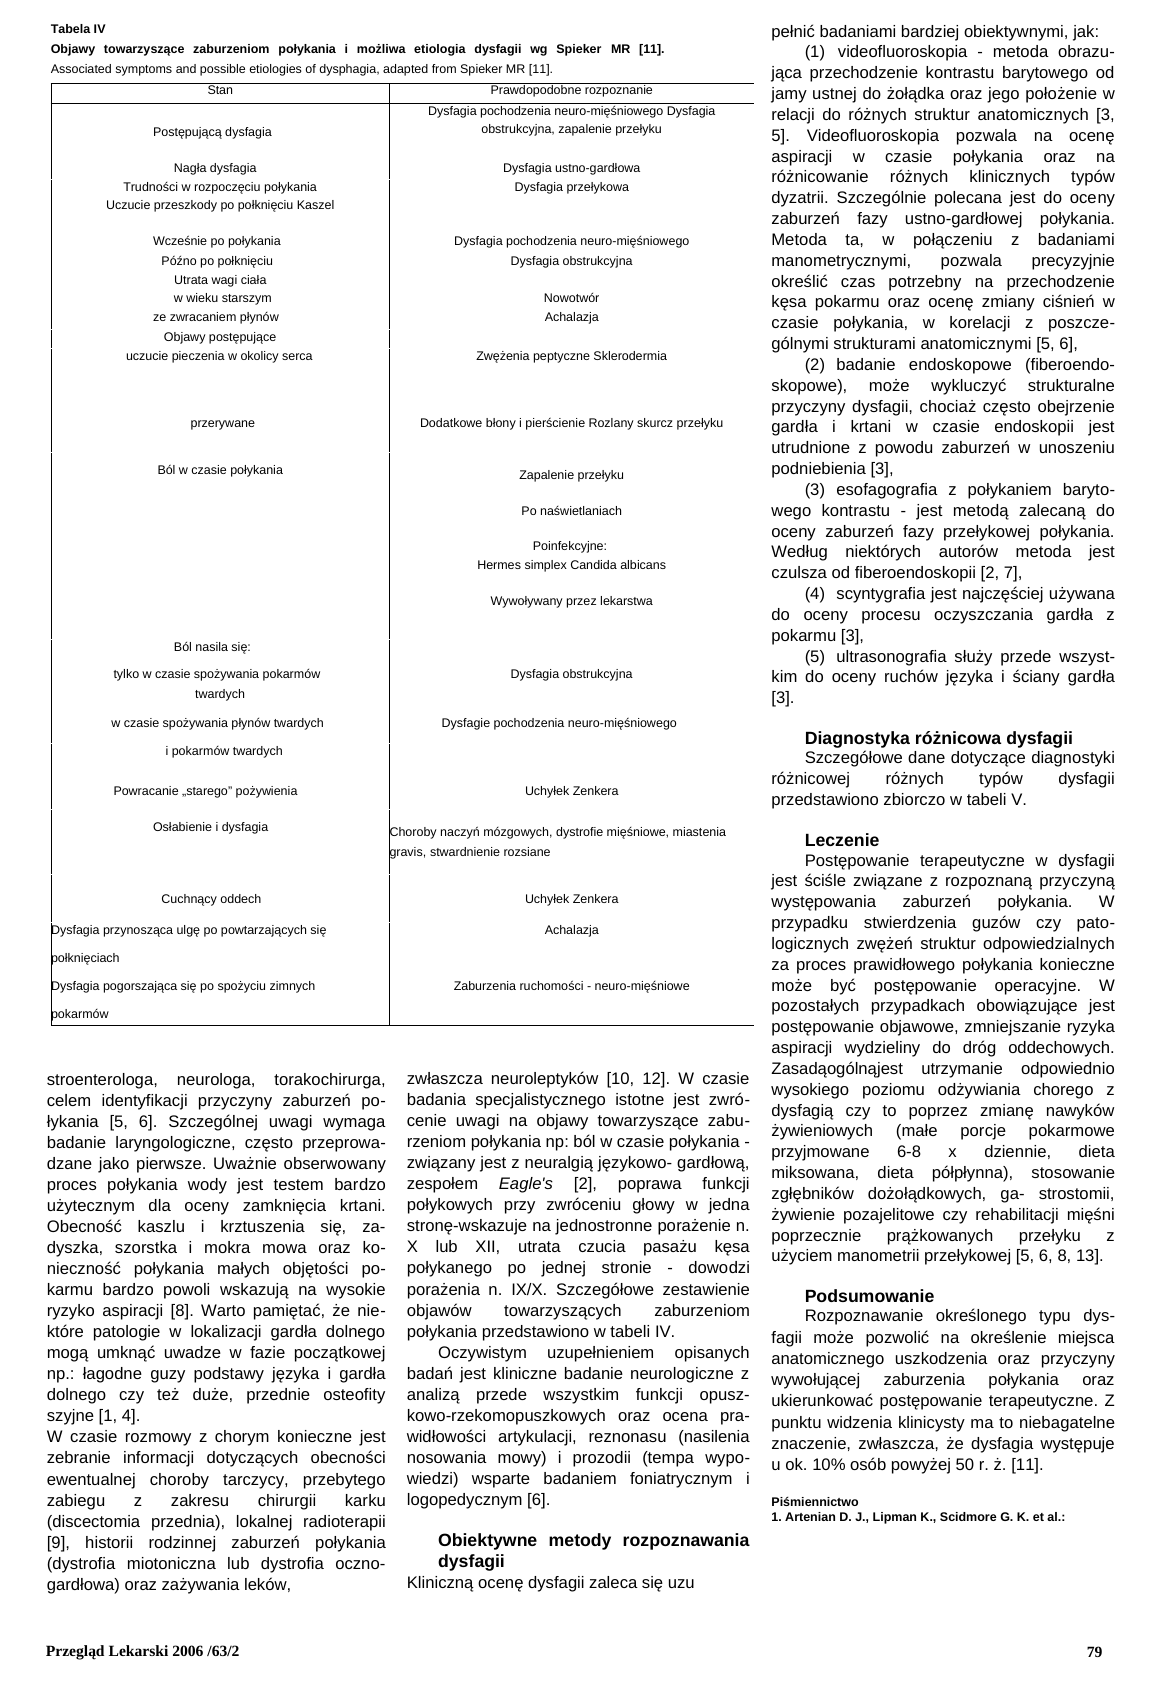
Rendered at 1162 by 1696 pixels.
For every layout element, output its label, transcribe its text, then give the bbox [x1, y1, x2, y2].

text pełnić badaniami bardziej obiektywnymi, jak: [771, 21, 1115, 41]
table_cell Uchyłek Zenkera [390, 875, 754, 922]
subtitle Obiektywne metody rozpoznawania dysfagii [438, 1529, 750, 1572]
table_cell [390, 330, 754, 348]
table_cell Ból nasila się: [52, 640, 389, 667]
text zwłaszcza neuroleptyków [10, 12]. W czasie badania specjalistycznego istotne jest zwró­cenie uwagi na objawy towarzyszące zabu­rzeniom połykania np: ból w czasie połyka­nia - związany jest z neuralgią językowo- gardłową, zespołem Eagle's [2], poprawa funkcji połykowych przy zwróceniu głowy w jedna stronę-wskazuje na jednostronne po­rażenie n. X lub XII, utrata czucia pasażu kęsa połykanego po jednej stronie - dowo­dzi porażenia n. IX/X. Szczegółowe zesta­wienie objawów towarzyszących zaburze­niom połykania przedstawiono w tabeli IV. [407, 1069, 750, 1341]
table_cell Achalazja [390, 923, 754, 951]
table_cell Dysfagia ustno-gardłowa [390, 161, 754, 179]
table_cell Dysfagia obstrukcyjna [390, 667, 754, 687]
table_cell [390, 198, 754, 234]
table_cell [390, 640, 754, 667]
table_cell [390, 687, 754, 716]
table_cell ze zwracaniem płynów [52, 310, 389, 329]
text Oczywistym uzupełnieniem opisanych badań jest kliniczne badanie neurologiczne z analizą przede wszystkim funkcji opusz- kowo-rzekomopuszkowych oraz ocena pra­widłowości artykulacji, reznonasu (nasilenia nosowania mowy) i prozodii (tempa wypo­wiedzi) wsparte badaniem foniatrycznym i logopedycznym [6]. [407, 1342, 750, 1509]
table_cell Dysfagia obstrukcyjna [390, 254, 754, 273]
table_cell Dysfagia przynosząca ulgę po powtarzających się [52, 923, 389, 951]
table_header Prawdopodobne rozpoznanie [390, 84, 754, 103]
table_cell Dysfagie pochodzenia neuro-mięśniowego [390, 716, 754, 743]
list ultrasonografia służy przede wszyst­kim do oceny ruchów języka i ściany gar­dła [3]. [771, 646, 1115, 707]
table_cell Nagła dysfagia [52, 161, 389, 179]
subtitle Diagnostyka różnicowa dysfagii [771, 728, 1115, 748]
text Szczegółowe dane dotyczące diagno­styki różnicowej różnych typów dysfagii przedstawiono zbiorczo w tabeli V. [771, 748, 1115, 809]
table_cell [390, 273, 754, 291]
table_cell Choroby naczyń mózgowych, dystrofie mięśniowe, miastenia gravis, stwardnienie rozsiane [390, 810, 754, 874]
text Przegląd Lekarski 2006 /63/2 [46, 1642, 274, 1660]
text 1. Artenian D. J., Lipman K., Scidmore G. K. et al.: [771, 1509, 1115, 1524]
table_cell [390, 951, 754, 979]
table_cell Późno po połknięciu [52, 254, 389, 273]
table_cell Nowotwór [390, 291, 754, 310]
table_cell Objawy postępujące [52, 330, 389, 348]
list esofagografia z połykaniem baryto­wego kontrastu - jest metodą zalecaną do oceny zaburzeń fazy przełykowej połykania. Według niektórych autorów metoda jest czulsza od fiberoendoskopii [2, 7], [771, 480, 1115, 582]
table_cell tylko w czasie spożywania pokarmów [52, 667, 389, 687]
table_cell Cuchnący oddech [52, 875, 389, 922]
text Objawy towarzyszące zaburzeniom połykania i możliwa etiologia dysfagii wg Spieker MR [11]. Associated symptoms and possible etiologies of dysphagia, adapted from Spieker MR [11]. [51, 41, 665, 76]
table_cell Trudności w rozpoczęciu połykania [52, 180, 389, 198]
table_cell Zaburzenia ruchomości - neuro-mięśniowe [390, 979, 754, 1007]
list scyntygrafia jest najczęściej używa­na do oceny procesu oczyszczania gardła z pokarmu [3], [771, 584, 1115, 645]
table_header Stan [52, 84, 389, 103]
text Postępowanie terapeutyczne w dysfa­gii jest ściśle związane z rozpoznaną przy­czyną występowania zaburzeń połykania. W przypadku stwierdzenia guzów czy pato­logicznych zwężeń struktur odpowiedzial­nych za proces prawidłowego połykania ko­nieczne może być postępowanie operacyj­ne. W pozostałych przypadkach obowiązu­jące jest postępowanie objawowe, zmniej­szanie ryzyka aspiracji wydzieliny do dróg oddechowych. Zasadąogólnąjest utrzyma­nie odpowiednio wysokiego poziomu odży­wiania chorego z dysfagią czy to poprzez zmianę nawyków żywieniowych (małe por­cje pokarmowe przyjmowane 6-8 x dzien­nie, dieta miksowana, dieta półpłynna), sto­sowanie zgłębników dożołądkowych, ga- strostomii, żywienie pozajelitowe czy re­habilitacji mięśni poprzecznie prążkowanych przełyku z użyciem manometrii przełykowej [5, 6, 8, 13]. [771, 850, 1115, 1265]
table_cell Dysfagia pochodzenia neuro-mięśniowego Dysfagia obstrukcyjna, zapalenie przełyku [390, 104, 754, 161]
table_cell Dysfagia przełykowa [390, 180, 754, 198]
table_cell uczucie pieczenia w okolicy serca [52, 349, 389, 394]
list videofluoroskopia - metoda obrazu­jąca przechodzenie kontrastu barytowego od jamy ustnej do żołądka oraz jego poło­żenie w relacji do różnych struktur anato­micznych [3, 5]. Videofluoroskopia pozwala na ocenę aspiracji w czasie połykania oraz na różnicowanie różnych klinicznych typów dyzatrii. Szczególnie polecana jest do oce­ny zaburzeń fazy ustno-gardłowej połyka­nia. Metoda ta, w połączeniu z badaniami manometrycznymi, pozwala precyzyjnie określić czas potrzebny na przechodzenie kęsa pokarmu oraz ocenę zmiany ciśnień w czasie połykania, w korelacji z poszcze­gólnymi strukturami anatomicznymi [5, 6], [771, 42, 1115, 353]
subtitle Podsumowanie [771, 1286, 1115, 1306]
table_cell Achalazja [390, 310, 754, 329]
table_cell w czasie spożywania płynów twardych [52, 716, 389, 743]
table_cell Utrata wagi ciała [52, 273, 389, 291]
subtitle Leczenie [771, 830, 1115, 850]
table_cell [390, 1007, 754, 1025]
table_cell pokarmów [52, 1007, 389, 1025]
table_cell Osłabienie i dysfagia [52, 810, 389, 874]
table_cell Dysfagia pogorszająca się po spożyciu zimnych [52, 979, 389, 1007]
table_cell Zwężenia peptyczne Sklerodermia [390, 349, 754, 394]
table_cell Uchyłek Zenkera [390, 772, 754, 809]
table_cell Dodatkowe błony i pierścienie Rozlany skurcz przełyku [390, 394, 754, 452]
table_cell przerywane [52, 394, 389, 452]
table_cell Ból w czasie połykania [52, 453, 389, 639]
text stroenterologa, neurologa, torakochirurga, celem identyfikacji przyczyny zaburzeń po­łykania [5, 6]. Szczególnej uwagi wymaga badanie laryngologiczne, często przeprowa­dzane jako pierwsze. Uważnie obserwowa­ny proces połykania wody jest testem bar­dzo użytecznym dla oceny zamknięcia krta­ni. Obecność kaszlu i krztuszenia się, za- dyszka, szorstka i mokra mowa oraz ko­nieczność połykania małych objętości po­karmu bardzo powoli wskazują na wysokie ryzyko aspiracji [8]. Warto pamiętać, że nie­które patologie w lokalizacji gardła dolnego mogą umknąć uwadze w fazie początkowej np.: łagodne guzy podstawy języka i gardła dolnego czy też duże, przednie osteofity szyjne [1, 4]. [47, 1069, 386, 1425]
table_cell twardych [52, 687, 389, 716]
table_cell Zapalenie przełyku Po naświetlaniach Poinfekcyjne: Hermes simplex Candida albicans Wywoływany przez lekarstwa [390, 453, 754, 639]
text Tabela IV [51, 21, 665, 36]
text 79 [1087, 1642, 1108, 1660]
list badanie endoskopowe (fiberoendo- skopowe), może wykluczyć strukturalne przyczyny dysfagii, chociaż często obejrze­nie gardła i krtani w czasie endoskopii jest utrudnione z powodu zaburzeń w unosze­niu podniebienia [3], [771, 355, 1115, 478]
table_cell Uczucie przeszkody po połknięciu Kaszel [52, 198, 389, 234]
text Rozpoznawanie określonego typu dys­fagii może pozwolić na określenie miejsca anatomicznego uszkodzenia oraz przyczy­ny wywołującej zaburzenia połykania oraz ukierunkować postępowanie terapeutyczne. Z punktu widzenia klinicysty ma to nieba­gatelne znaczenie, zwłaszcza, że dysfagia występuje u ok. 10% osób powyżej 50 r. ż. [11]. [771, 1306, 1115, 1474]
text Piśmiennictwo [771, 1495, 1115, 1509]
table_cell Powracanie „starego” pożywienia [52, 772, 389, 809]
text W czasie rozmowy z chorym koniecz­ne jest zebranie informacji dotyczących obecności ewentualnej choroby tarczycy, przebytego zabiegu z zakresu chirurgii kar­ku (discectomia przednia), lokalnej radiote­rapii [9], historii rodzinnej zaburzeń połyka­nia (dystrofia miotoniczna lub dystrofia oczno-gardłowa) oraz zażywania leków, [47, 1427, 386, 1594]
table_cell w wieku starszym [52, 291, 389, 310]
table_cell Wcześnie po połykania [52, 234, 389, 254]
text Kliniczną ocenę dysfagii zaleca się uzu­ [407, 1573, 750, 1592]
table_cell Postępującą dysfagia [52, 104, 389, 161]
table_cell i pokarmów twardych [52, 744, 389, 772]
table_cell połknięciach [52, 951, 389, 979]
table_cell [390, 744, 754, 772]
table_cell Dysfagia pochodzenia neuro-mięśniowego [390, 234, 754, 254]
